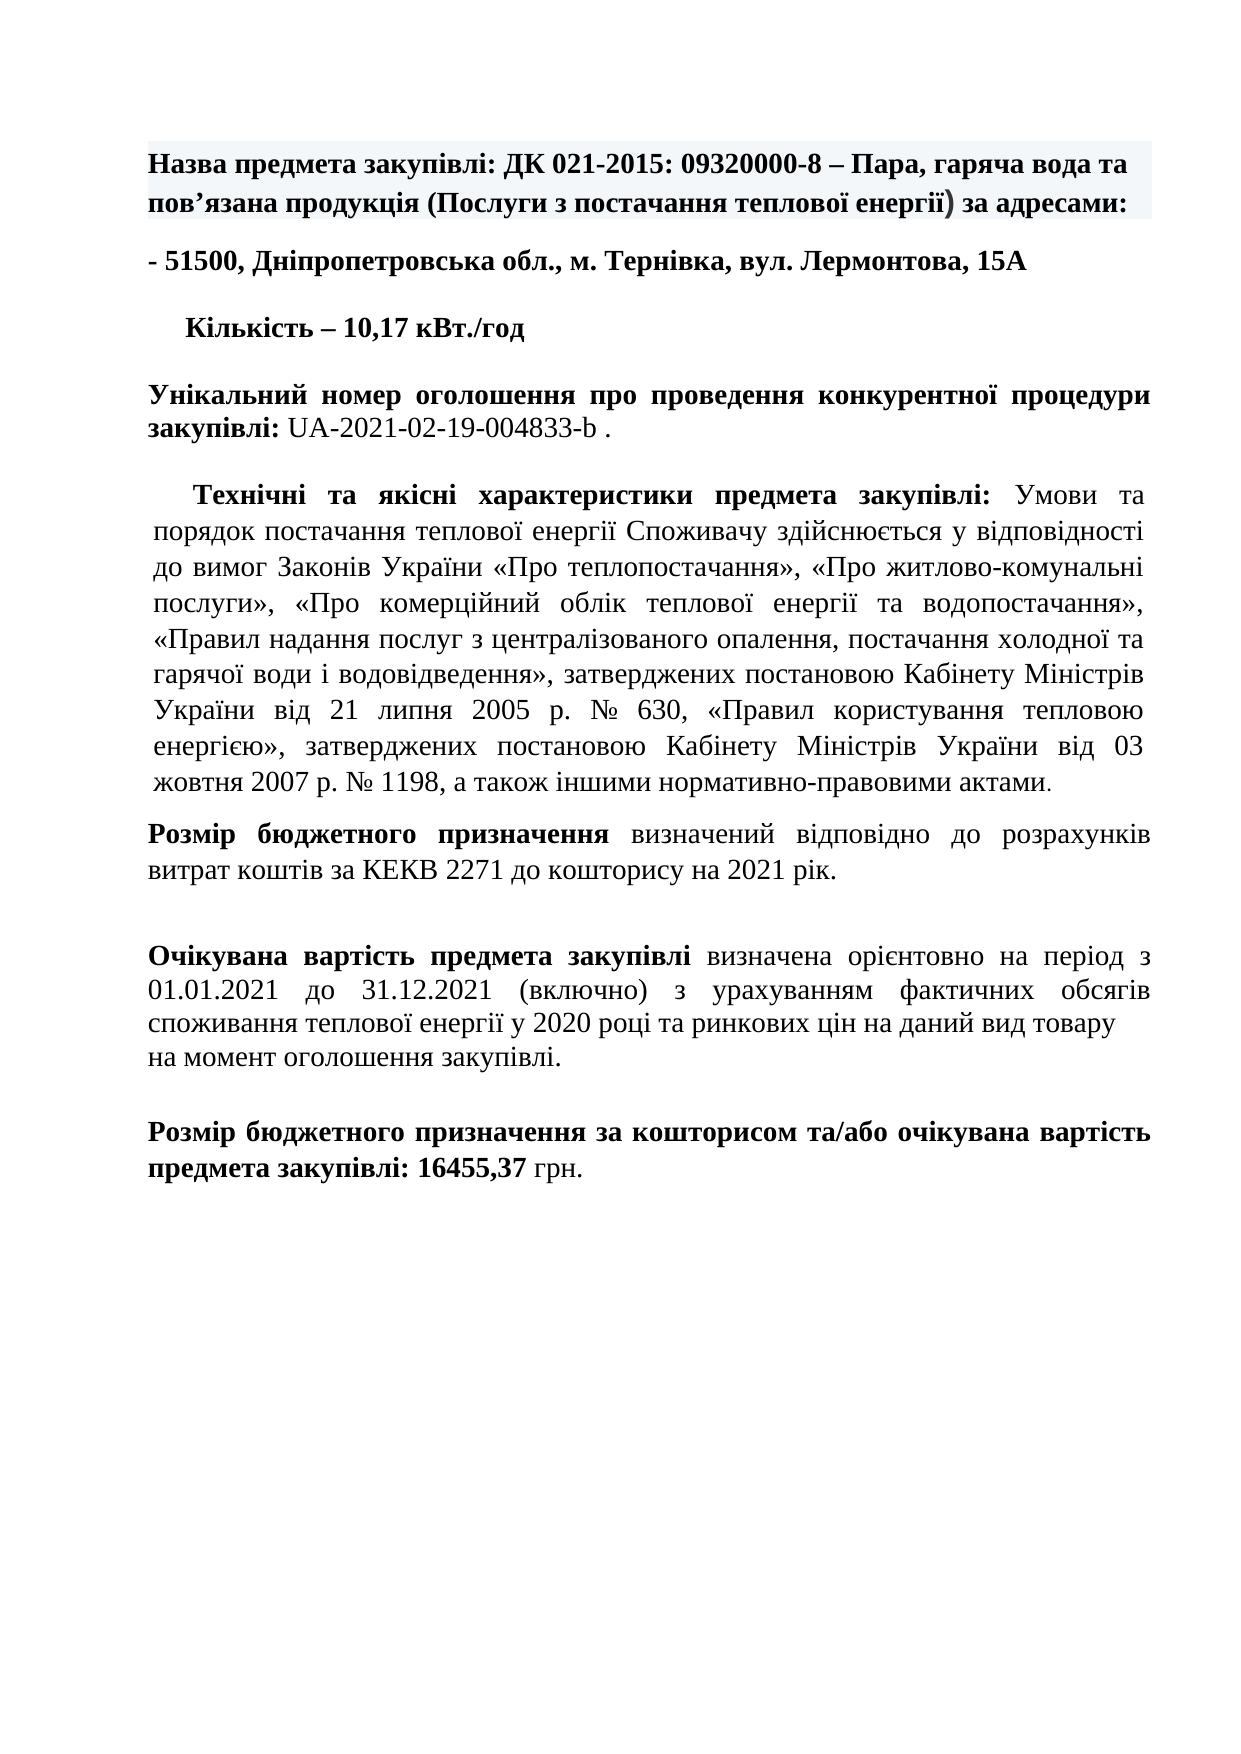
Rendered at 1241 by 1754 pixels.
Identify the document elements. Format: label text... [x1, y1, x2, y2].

text Технічні та якісні характеристики предмета закупівлі: Умови та порядок постачання теплової енергії Споживачу здійснюється у відповідності до вимог Законів України «Про теплопостачання», «Про житлово-комунальні послуги», «Про комерційний облік теплової енергії та водопостачання», «Правил надання послуг з централізованого опалення, постачання холодної та гарячої води і водовідведення», затверджених постановою Кабінету Міністрів України від 21 липня 2005 р. № 630, «Правил користування тепловою енергією», затверджених постановою Кабінету Міністрів України від 03 жовтня 2007 р. № 1198, а також іншими нормативно-правовими актами. [153, 477, 1145, 798]
text Кількість – 10,17 кВт./год [185, 310, 1152, 343]
text Унікальний номер оголошення про проведення конкурентної процедури закупівлі: UA-2021-02-19-004833-b . [148, 377, 1152, 444]
text - 51500, Дніпропетровська обл., м. Тернівка, вул. Лермонтова, 15А [148, 243, 1152, 276]
text Розмір бюджетного призначення визначений відповідно до розрахунків витрат коштів за КЕКВ 2271 до кошторису на 2021 рік. [148, 817, 1152, 886]
text Очікувана вартість предмета закупівлі визначена орієнтовно на період з 01.01.2021 до 31.12.2021 (включно) з урахуванням фактичних обсягів споживання теплової енергії у 2020 році та ринкових цін на даний вид товару [148, 938, 1152, 1039]
text Розмір бюджетного призначення за кошторисом та/або очікувана вартість предмета закупівлі: 16455,37 грн. [148, 1114, 1152, 1183]
subtitle Назва предмета закупівлі: ДК 021-2015: 09320000-8 – Пара, гаряча вода та пов’язана продукція (Послуги з постачання теплової енергії) за адресами: [148, 141, 1152, 219]
text на момент оголошення закупівлі. [148, 1039, 1152, 1073]
